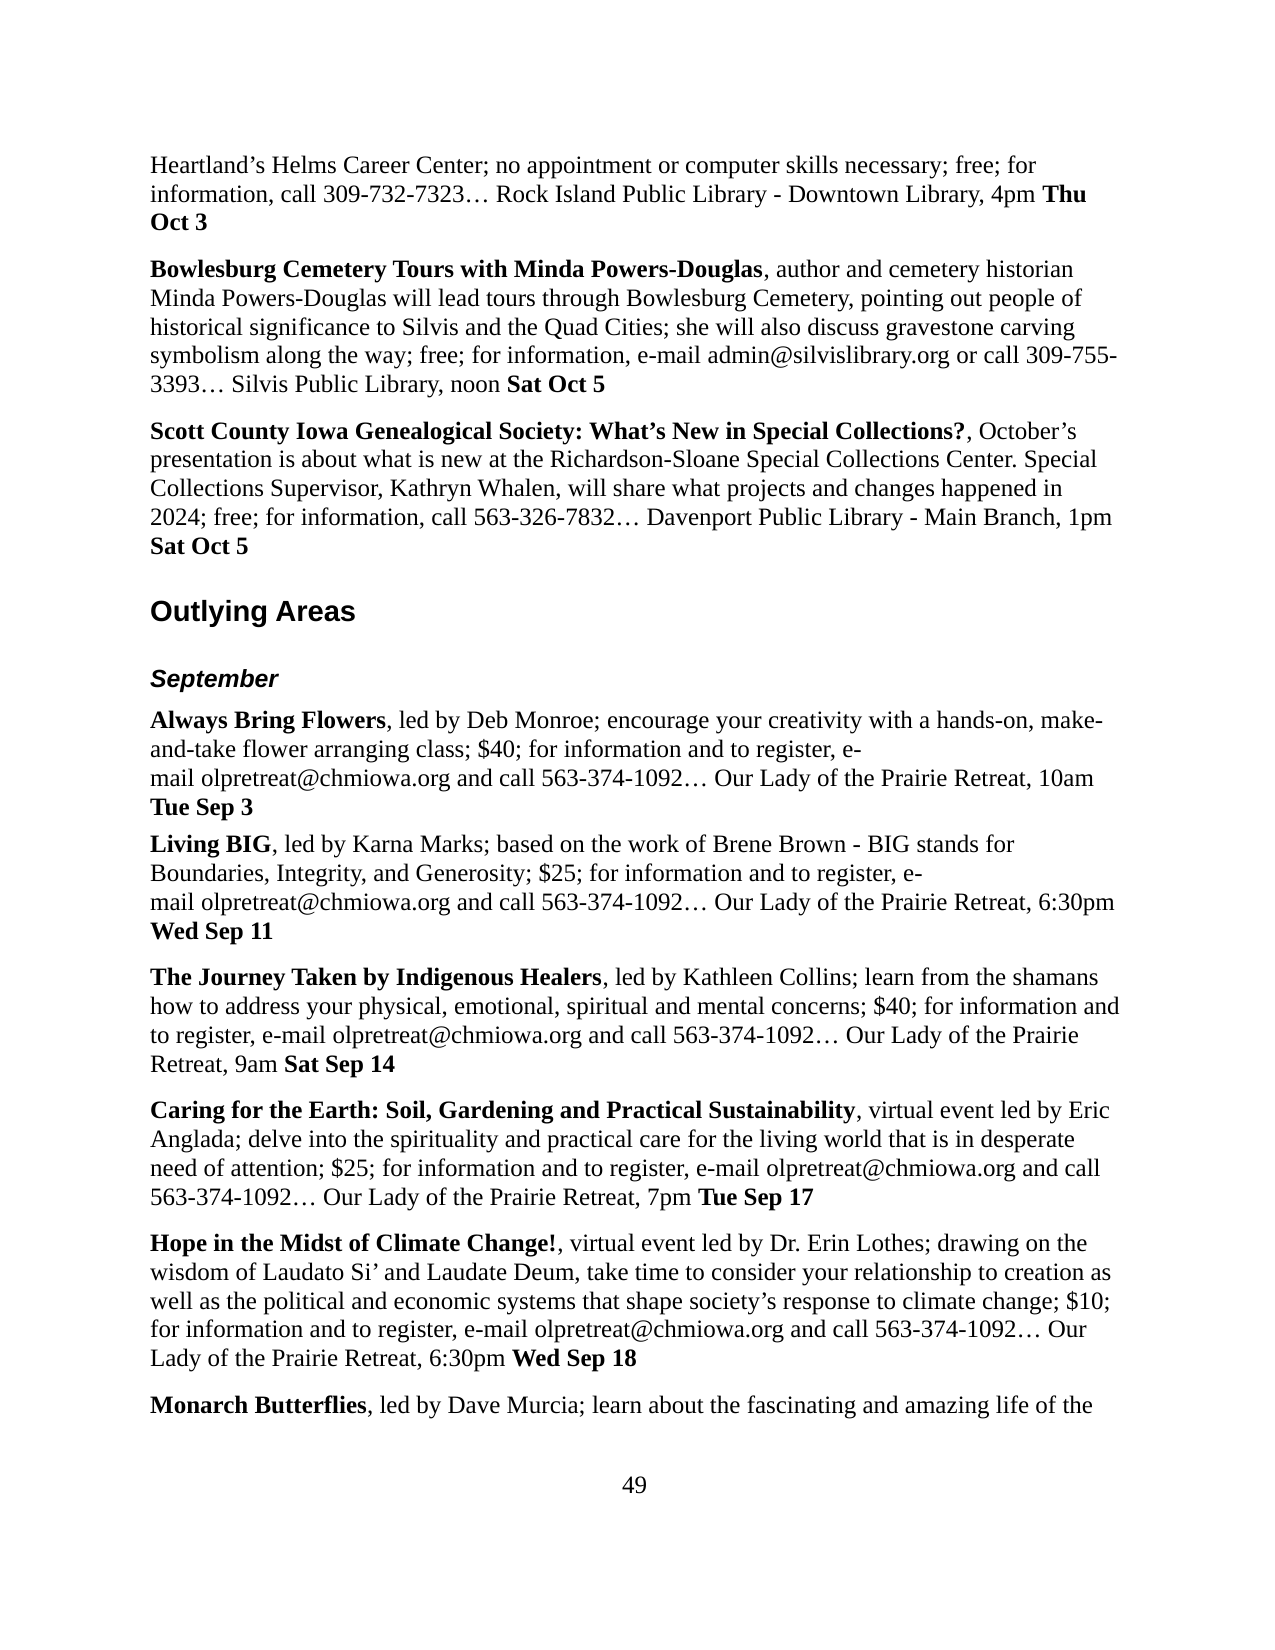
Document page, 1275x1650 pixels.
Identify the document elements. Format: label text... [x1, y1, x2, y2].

text Heartland’s Helms Career Center; no appointment or computer skills necessary; free; for information, call 309-732-7323… Rock Island Public Library - Downtown Library, 4pm Thu Oct 3 [150, 150, 1125, 236]
text Living BIG, led by Karna Marks; based on the work of Brene Brown - BIG stands for Boundaries, Integrity, and Generosity; $25; for information and to register, e-mail olpretreat@chmiowa.org and call 563-374-1092… Our Lady of the Prairie Retreat, 6:30pm Wed Sep 11 [150, 829, 1125, 944]
text Bowlesburg Cemetery Tours with Minda Powers-Douglas, author and cemetery historian Minda Powers-Douglas will lead tours through Bowlesburg Cemetery, pointing out people of historical significance to Silvis and the Quad Cities; she will also discuss gravestone carving symbolism along the way; free; for information, e-mail admin@silvislibrary.org or call 309-755-3393… Silvis Public Library, noon Sat Oct 5 [150, 254, 1125, 398]
text Always Bring Flowers, led by Deb Monroe; encourage your creativity with a hands-on, make-and-take flower arranging class; $40; for information and to register, e-mail olpretreat@chmiowa.org and call 563-374-1092… Our Lady of the Prairie Retreat, 10am Tue Sep 3 [150, 706, 1125, 821]
text The Journey Taken by Indigenous Healers, led by Kathleen Collins; learn from the shamans how to address your physical, emotional, spiritual and mental concerns; $40; for information and to register, e-mail olpretreat@chmiowa.org and call 563-374-1092… Our Lady of the Prairie Retreat, 9am Sat Sep 14 [150, 962, 1125, 1077]
subtitle September [150, 664, 1125, 693]
text Caring for the Earth: Soil, Gardening and Practical Sustainability, virtual event led by Eric Anglada; delve into the spirituality and practical care for the living world that is in desperate need of attention; $25; for information and to register, e-mail olpretreat@chmiowa.org and call 563-374-1092… Our Lady of the Prairie Retreat, 7pm Tue Sep 17 [150, 1095, 1125, 1210]
text Scott County Iowa Genealogical Society: What’s New in Special Collections?, October’s presentation is about what is new at the Richardson-Sloane Special Collections Center. Special Collections Supervisor, Kathryn Whalen, will share what projects and changes happened in 2024; free; for information, call 563-326-7832… Davenport Public Library - Main Branch, 1pm Sat Oct 5 [150, 416, 1125, 559]
text Monarch Butterflies, led by Dave Murcia; learn about the fascinating and amazing life of the [150, 1390, 1125, 1419]
text Hope in the Midst of Climate Change!, virtual event led by Dr. Erin Lothes; drawing on the wisdom of Laudato Si’ and Laudate Deum, take time to consider your relationship to creation as well as the political and economic systems that shape society’s response to climate change; $10; for information and to register, e-mail olpretreat@chmiowa.org and call 563-374-1092… Our Lady of the Prairie Retreat, 6:30pm Wed Sep 18 [150, 1228, 1125, 1372]
subtitle Outlying Areas [150, 593, 1125, 627]
